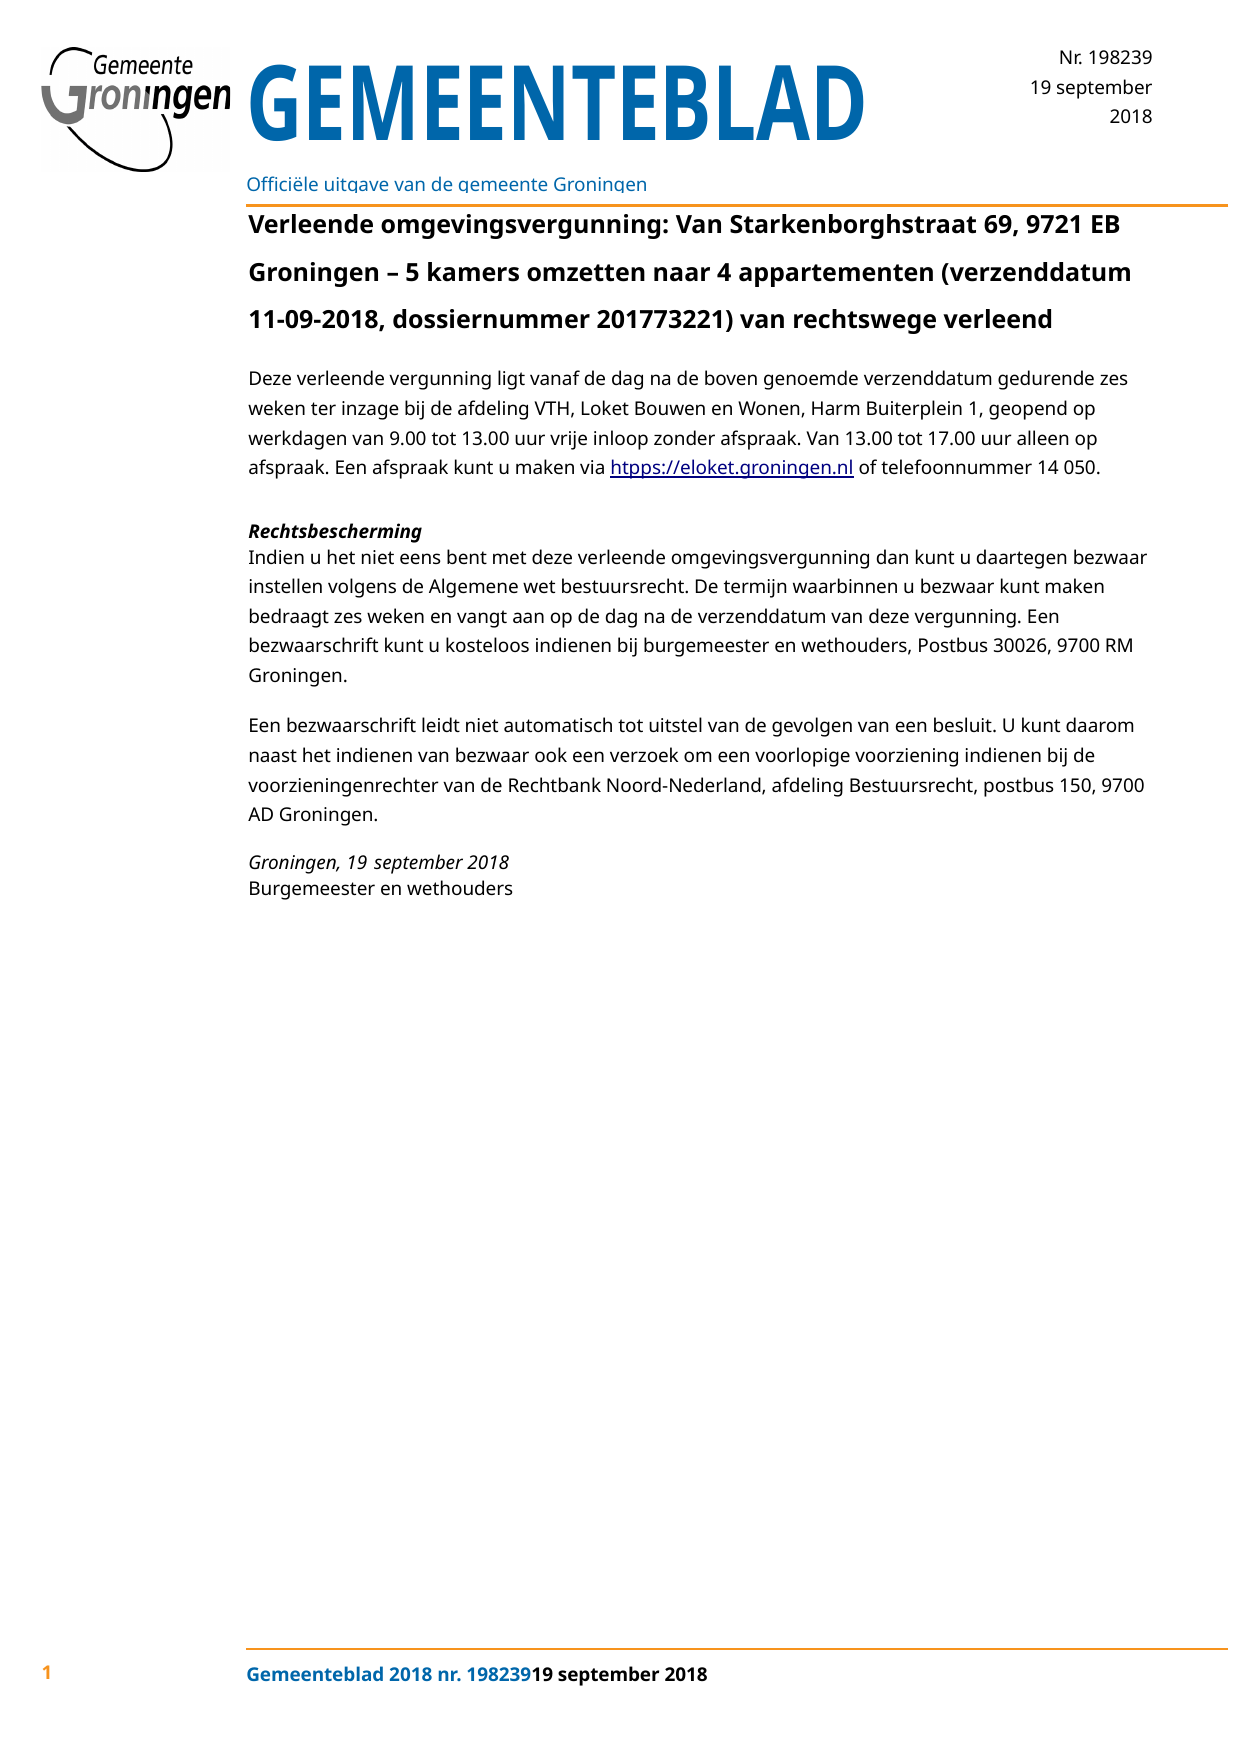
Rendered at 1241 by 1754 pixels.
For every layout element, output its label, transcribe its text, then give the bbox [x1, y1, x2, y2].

text Rechtsbescherming [248, 518, 1152, 544]
text Groningen, 19 september 2018 [248, 849, 1152, 875]
text Een bezwaarschrift leidt niet automatisch tot uitstel van de gevolgen van een besluit. U kunt daarom naast het indienen van bezwaar ook een verzoek om een voorlopige voorziening indienen bij de voorzieningenrechter van de Rechtbank Noord-Nederland, afdeling Bestuursrecht, postbus 150, 9700 AD Groningen. [248, 713, 1152, 827]
picture [41, 47, 231, 172]
text Verleende omgevingsvergunning: Van Starkenborghstraat 69, 9721 EB Groningen – 5 kamers omzetten naar 4 appartementen (verzenddatum 11-09-2018, dossiernummer 201773221) van rechtswege verleend [248, 207, 1152, 336]
text Deze verleende vergunning ligt vanaf de dag na de boven genoemde verzenddatum gedurende zes weken ter inzage bij de afdeling VTH, Loket Bouwen en Wonen, Harm Buiterplein 1, geopend op werkdagen van 9.00 tot 13.00 uur vrije inloop zonder afspraak. Van 13.00 tot 17.00 uur alleen op afspraak. Een afspraak kunt u maken via htpps://eloket.groningen.nl of telefoonnummer 14 050. [248, 366, 1152, 480]
text Burgemeester en wethouders [248, 875, 1152, 901]
text Indien u het niet eens bent met deze verleende omgevingsvergunning dan kunt u daartegen bezwaar instellen volgens de Algemene wet bestuursrecht. De termijn waarbinnen u bezwaar kunt maken bedraagt zes weken en vangt aan op de dag na de verzenddatum van deze vergunning. Een bezwaarschrift kunt u kosteloos indienen bij burgemeester en wethouders, Postbus 30026, 9700 RM Groningen. [248, 544, 1152, 688]
